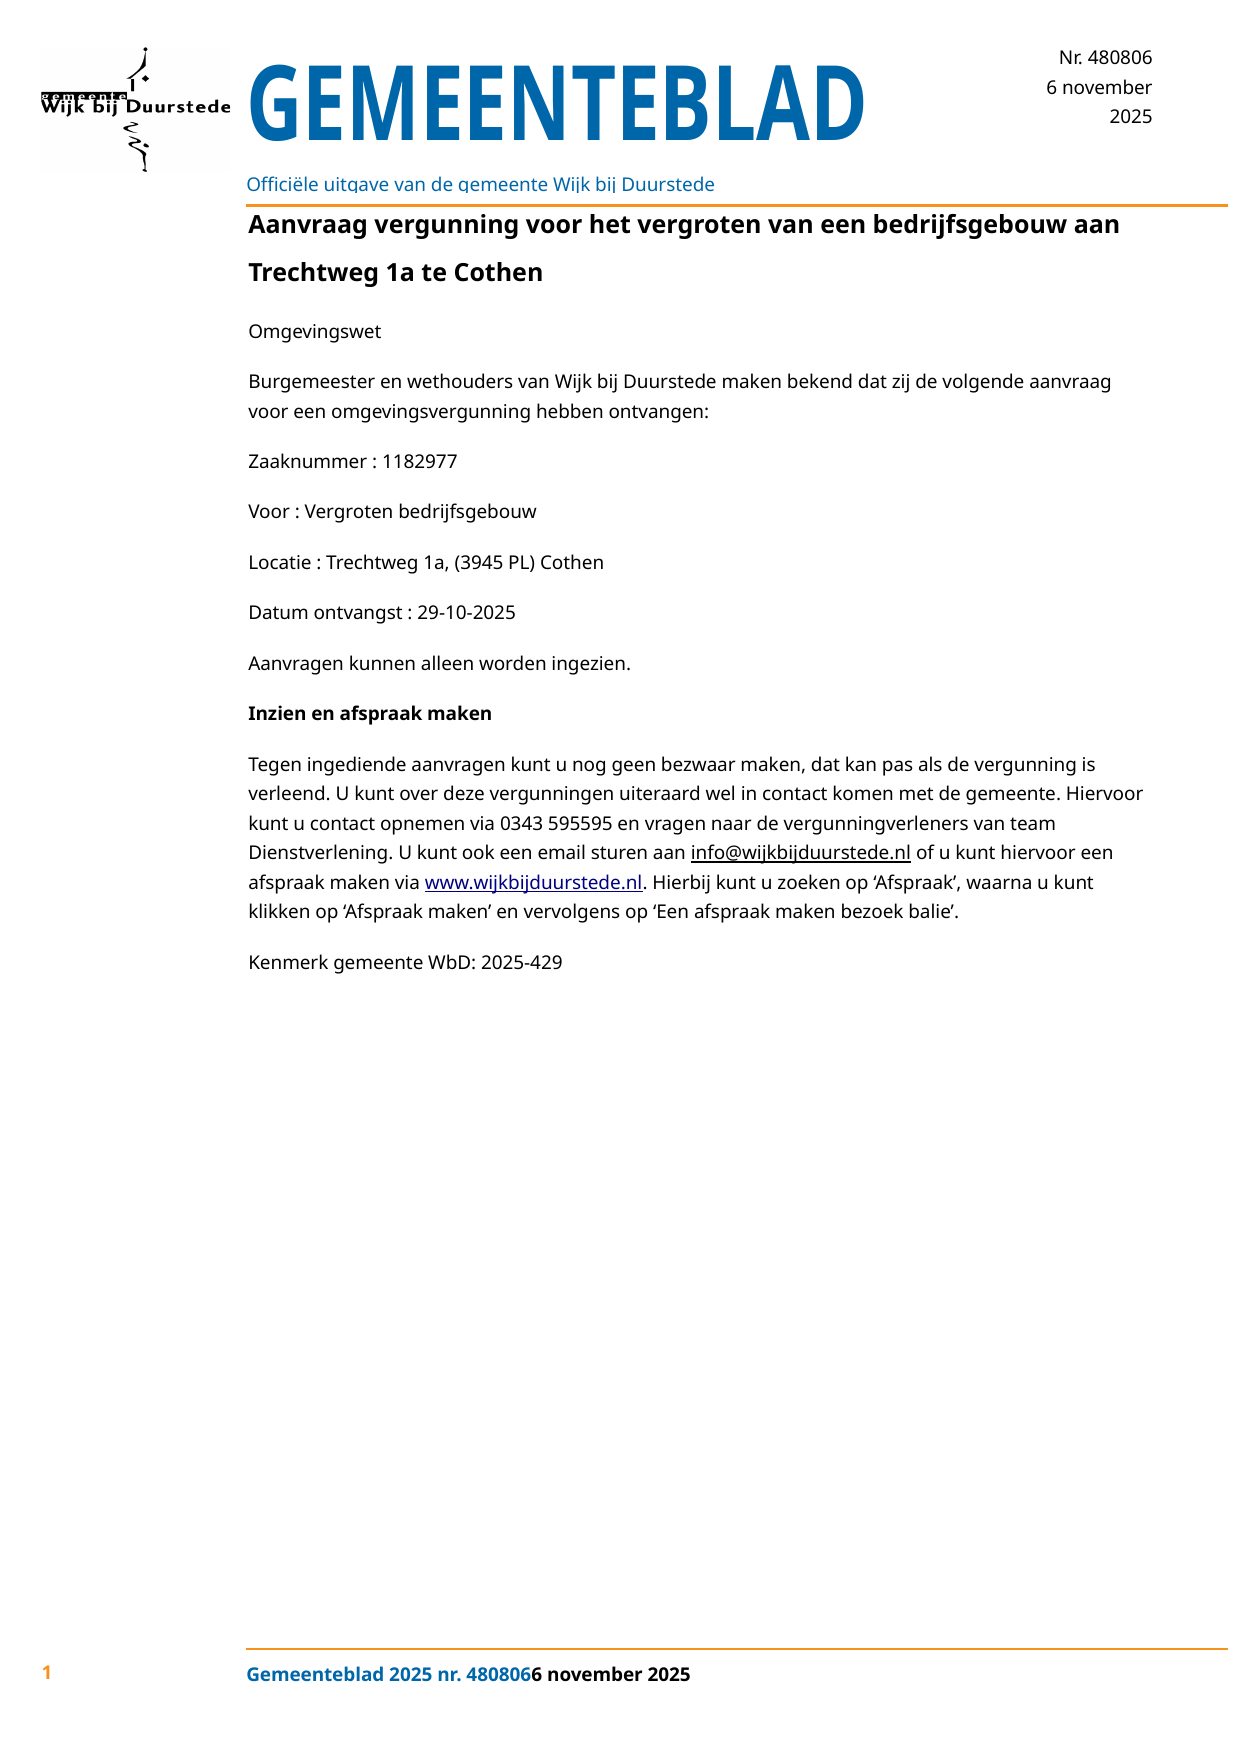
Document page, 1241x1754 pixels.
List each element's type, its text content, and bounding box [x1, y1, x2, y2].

picture [41, 47, 231, 172]
text Aanvragen kunnen alleen worden ingezien. [248, 650, 1152, 676]
text Datum ontvangst : 29-10-2025 [248, 599, 1152, 625]
text Locatie : Trechtweg 1a, (3945 PL) Cothen [248, 549, 1152, 575]
text Voor : Vergroten bedrijfsgebouw [248, 499, 1152, 524]
text Burgemeester en wethouders van Wijk bij Duurstede maken bekend dat zij de volgende aanvraag voor een omgevingsvergunning hebben ontvangen: [248, 368, 1152, 424]
text Tegen ingediende aanvragen kunt u nog geen bezwaar maken, dat kan pas als de vergunning is verleend. U kunt over deze vergunningen uiteraard wel in contact komen met de gemeente. Hiervoor kunt u contact opnemen via 0343 595595 en vragen naar de vergunningverleners van team Dienstverlening. U kunt ook een email sturen aan info@wijkbijduurstede.nl of u kunt hiervoor een afspraak maken via www.wijkbijduurstede.nl. Hierbij kunt u zoeken op ‘Afspraak’, waarna u kunt klikken op ‘Afspraak maken’ en vervolgens op ‘Een afspraak maken bezoek balie’. [248, 751, 1152, 924]
text Kenmerk gemeente WbD: 2025-429 [248, 949, 1152, 975]
text Zaaknummer : 1182977 [248, 448, 1152, 474]
text Inzien en afspraak maken [248, 700, 1152, 726]
text Aanvraag vergunning voor het vergroten van een bedrijfsgebouw aan Trechtweg 1a te Cothen [248, 207, 1152, 288]
text Omgevingswet [248, 318, 1152, 344]
